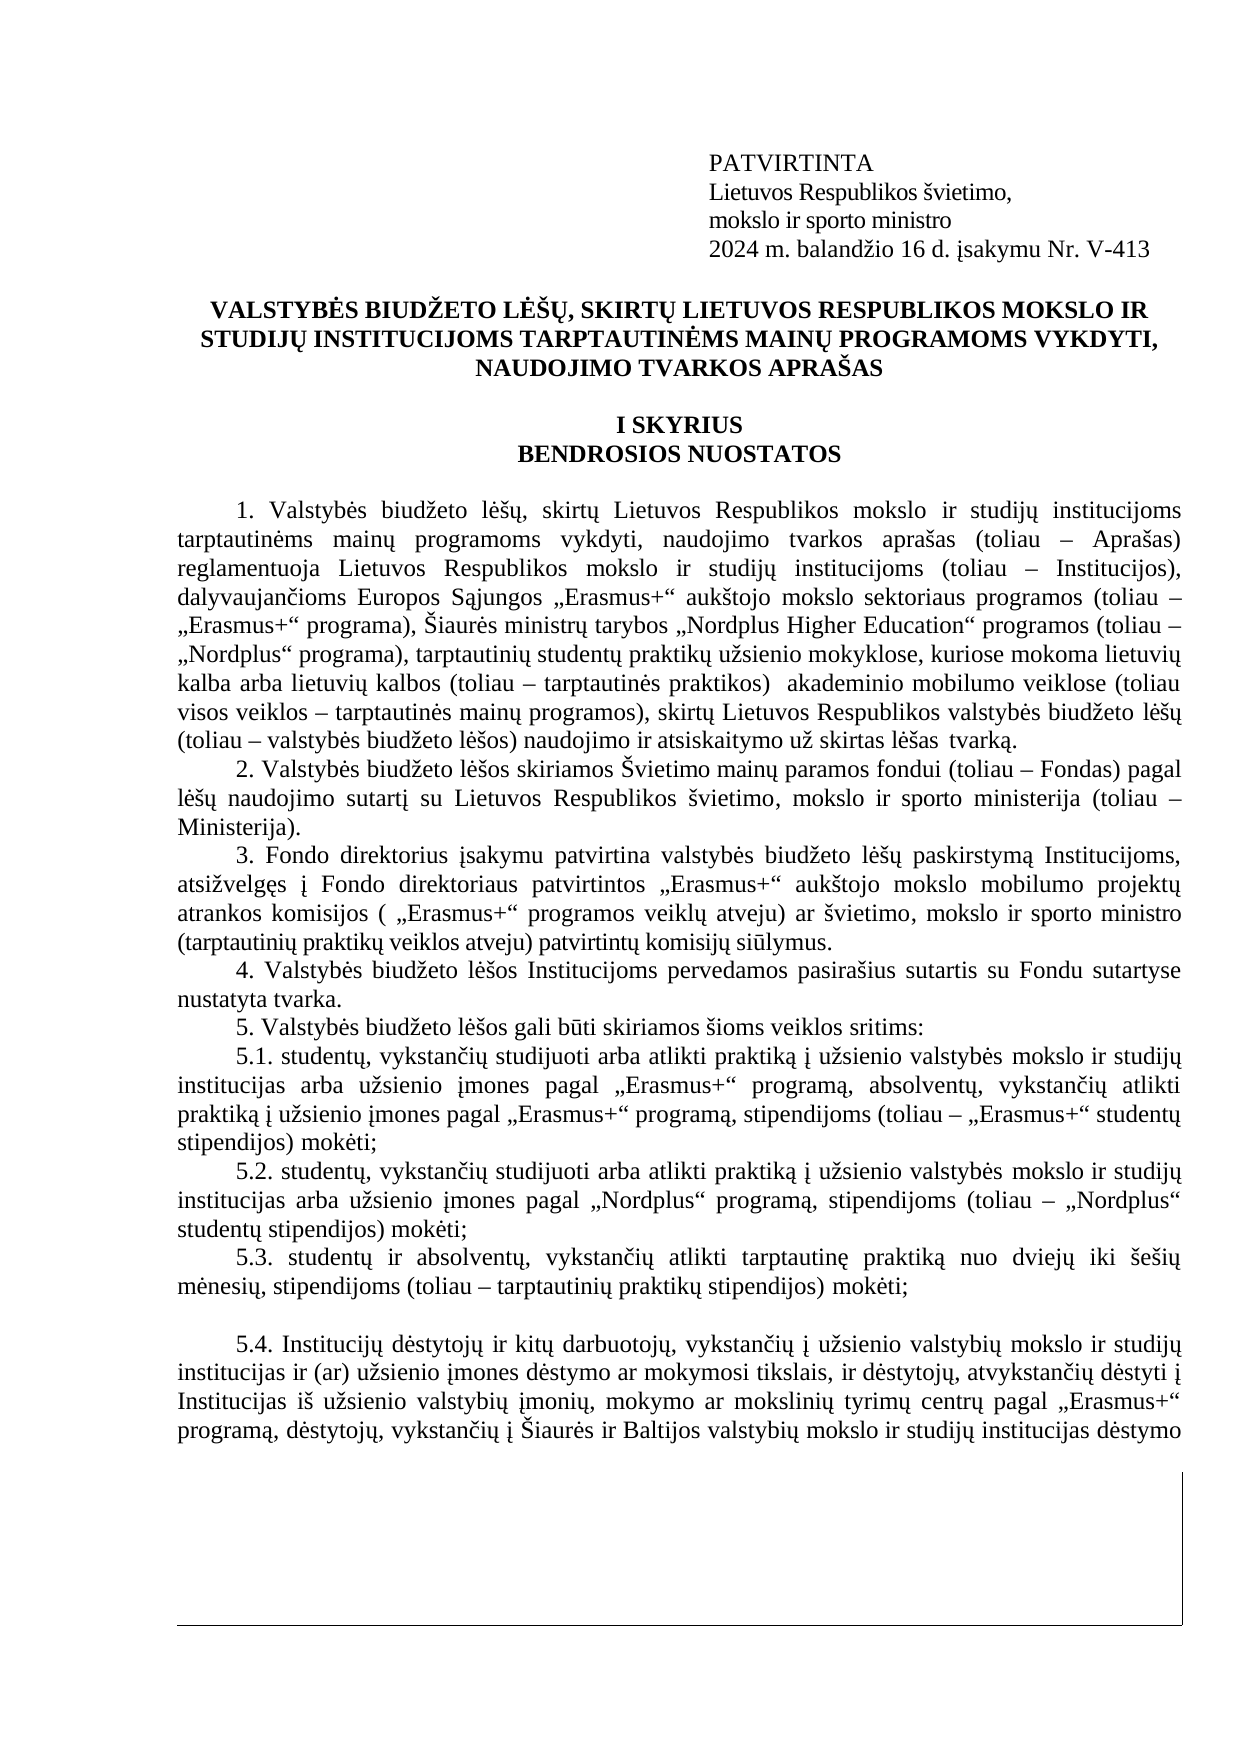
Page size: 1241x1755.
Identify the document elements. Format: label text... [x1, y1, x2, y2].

text I SKYRIUS [177, 410, 1182, 439]
text 5.3. studentų ir absolventų, vykstančių atlikti tarptautinę praktiką nuo dviejų iki šešių mėnesių, stipendijoms (toliau – tarptautinių praktikų stipendijos) mokėti; [177, 1242, 1182, 1300]
text 3. Fondo direktorius įsakymu patvirtina valstybės biudžeto lėšų paskirstymą Institucijoms, atsižvelgęs į Fondo direktoriaus patvirtintos „Erasmus+“ aukštojo mokslo mobilumo projektų atrankos komisijos ( „Erasmus+“ programos veiklų atveju) ar švietimo, mokslo ir sporto ministro (tarptautinių praktikų veiklos atveju) patvirtintų komisijų siūlymus. [177, 841, 1182, 956]
text 2. Valstybės biudžeto lėšos skiriamos Švietimo mainų paramos fondui (toliau – Fondas) pagal lėšų naudojimo sutartį su Lietuvos Respublikos švietimo, mokslo ir sporto ministerija (toliau – Ministerija). [177, 754, 1182, 841]
text 1. Valstybės biudžeto lėšų, skirtų Lietuvos Respublikos mokslo ir studijų institucijoms tarptautinėms mainų programoms vykdyti, naudojimo tvarkos aprašas (toliau – Aprašas) reglamentuoja Lietuvos Respublikos mokslo ir studijų institucijoms (toliau – Institucijos), dalyvaujančioms Europos Sąjungos „Erasmus+“ aukštojo mokslo sektoriaus programos (toliau – „Erasmus+“ programa), Šiaurės ministrų tarybos „Nordplus Higher Education“ programos (toliau – „Nordplus“ programa), tarptautinių studentų praktikų užsienio mokyklose, kuriose mokoma lietuvių kalba arba lietuvių kalbos (toliau – tarptautinės praktikos) akademinio mobilumo veiklose (toliau visos veiklos – tarptautinės mainų programos), skirtų Lietuvos Respublikos valstybės biudžeto lėšų (toliau – valstybės biudžeto lėšos) naudojimo ir atsiskaitymo už skirtas lėšas tvarką. [177, 496, 1182, 754]
text PATVIRTINTA [177, 148, 1182, 177]
text 4. Valstybės biudžeto lėšos Institucijoms pervedamos pasirašius sutartis su Fondu sutartyse nustatyta tvarka. [177, 956, 1182, 1013]
text 2024 m. balandžio 16 d. įsakymu Nr. V-413 [177, 234, 1182, 263]
text 5.1. studentų, vykstančių studijuoti arba atlikti praktiką į užsienio valstybės mokslo ir studijų institucijas arba užsienio įmones pagal „Erasmus+“ programą, absolventų, vykstančių atlikti praktiką į užsienio įmones pagal „Erasmus+“ programą, stipendijoms (toliau – „Erasmus+“ studentų stipendijos) mokėti; [177, 1041, 1182, 1156]
text Lietuvos Respublikos švietimo, [177, 177, 1182, 206]
text BENDROSIOS NUOSTATOS [177, 439, 1182, 468]
text 5.4. Institucijų dėstytojų ir kitų darbuotojų, vykstančių į užsienio valstybių mokslo ir studijų institucijas ir (ar) užsienio įmones dėstymo ar mokymosi tikslais, ir dėstytojų, atvykstančių dėstyti į Institucijas iš užsienio valstybių įmonių, mokymo ar mokslinių tyrimų centrų pagal „Erasmus+“ programą, dėstytojų, vykstančių į Šiaurės ir Baltijos valstybių mokslo ir studijų institucijas dėstymo [177, 1329, 1182, 1444]
text 5.2. studentų, vykstančių studijuoti arba atlikti praktiką į užsienio valstybės mokslo ir studijų institucijas arba užsienio įmones pagal „Nordplus“ programą, stipendijoms (toliau – „Nordplus“ studentų stipendijos) mokėti; [177, 1156, 1182, 1242]
text mokslo ir sporto ministro [177, 206, 1182, 234]
text 5. Valstybės biudžeto lėšos gali būti skiriamos šioms veiklos sritims: [177, 1013, 1182, 1041]
text VALSTYBĖS BIUDŽETO LĖŠŲ, SKIRTŲ LIETUVOS RESPUBLIKOS MOKSLO IR STUDIJŲ INSTITUCIJOMS TARPTAUTINĖMS MAINŲ PROGRAMOMS VYKDYTI, NAUDOJIMO TVARKOS APRAŠAS [177, 295, 1182, 382]
